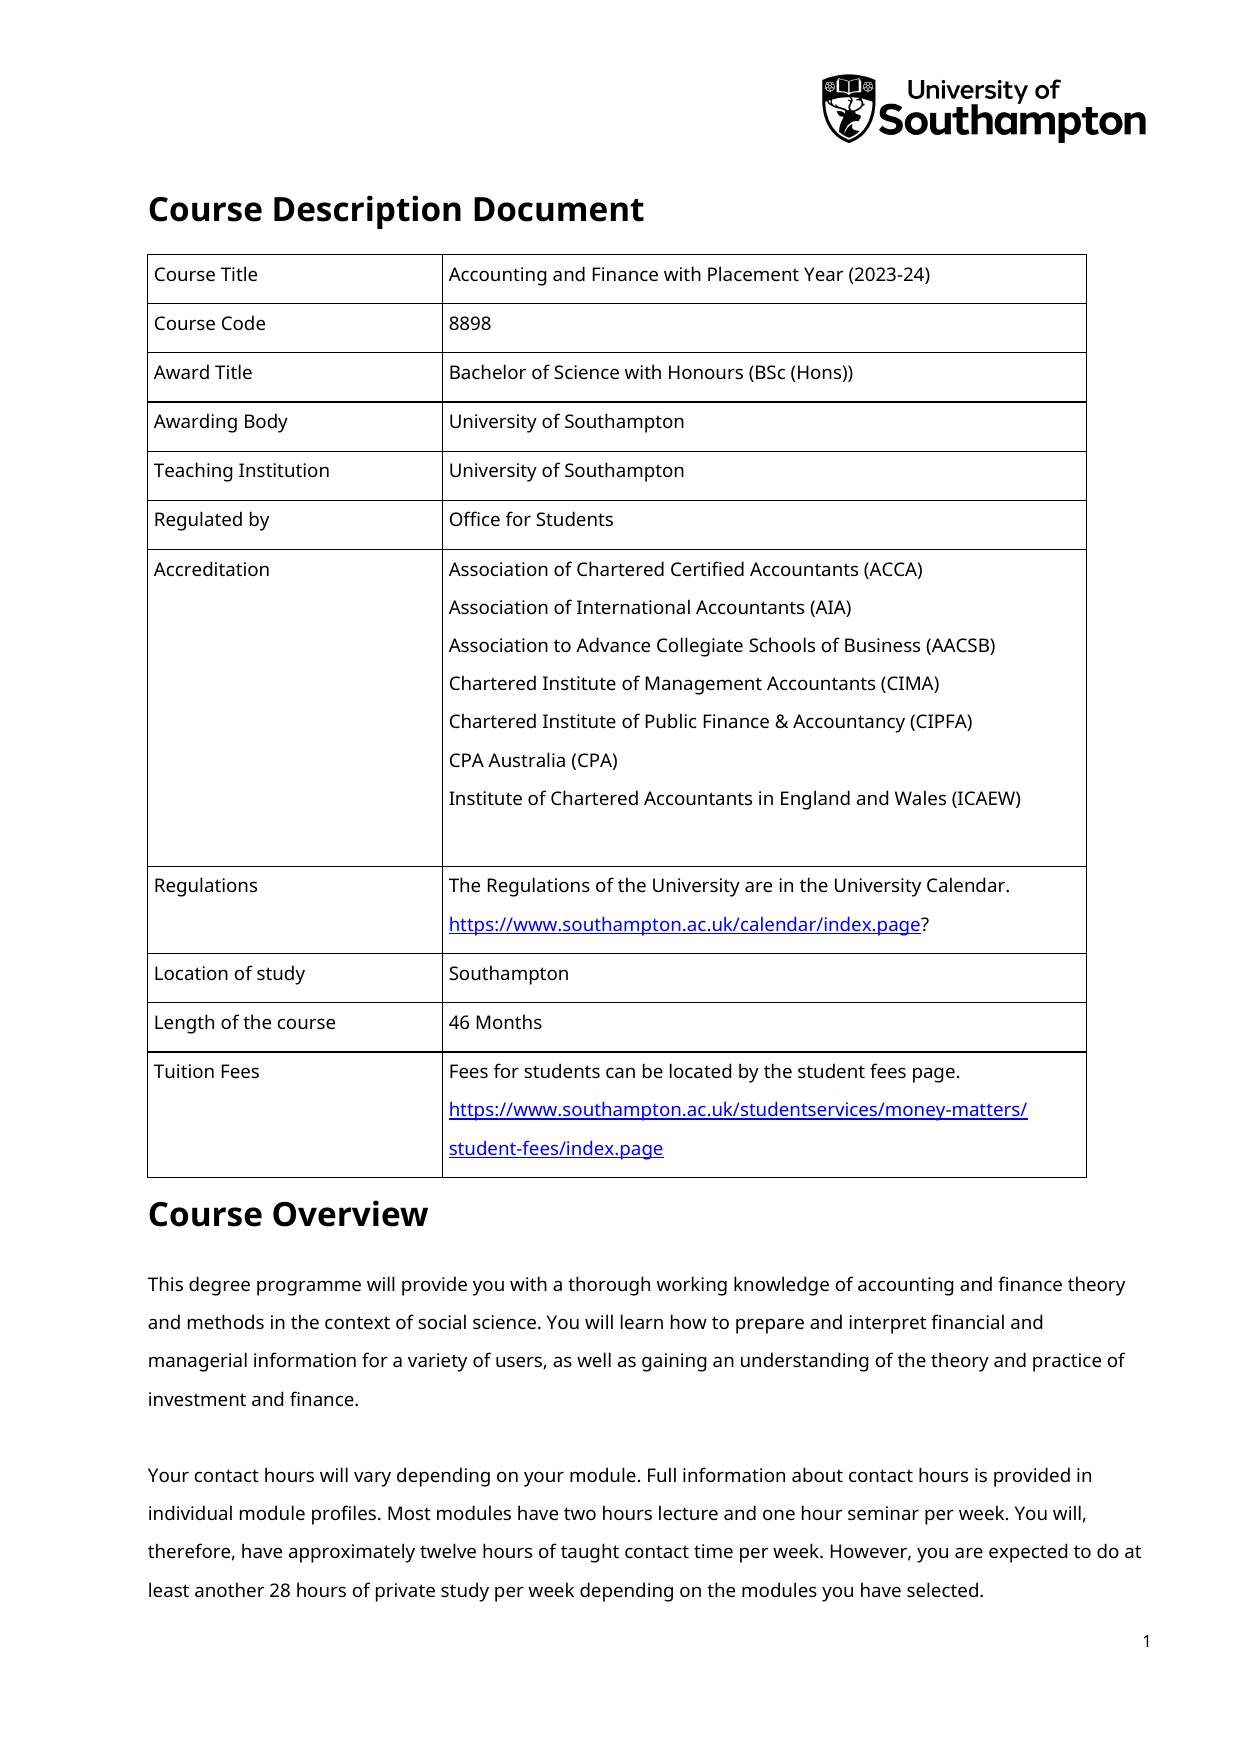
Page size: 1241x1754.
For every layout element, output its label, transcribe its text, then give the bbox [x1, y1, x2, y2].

table_cell Southampton [443, 954, 1086, 1002]
table_cell Length of the course [148, 1003, 442, 1051]
text This degree programme will provide you with a thorough working knowledge of accounting and finance theory and methods in the context of social science. You will learn how to prepare and interpret financial and managerial information for a variety of users, as well as gaining an understanding of the theory and practice of investment and finance. Your contact hours will vary depending on your module. Full information about contact hours is provided in individual module profiles. Most modules have two hours lecture and one hour seminar per week. You will, therefore, have approximately twelve hours of taught contact time per week. However, you are expected to do at least another 28 hours of private study per week depending on the modules you have selected. [148, 1271, 1145, 1603]
table_header Course Title [148, 255, 442, 303]
subtitle Course Overview [148, 1191, 1152, 1236]
table_cell Location of study [148, 954, 442, 1002]
table_cell Award Title [148, 353, 442, 401]
table_cell Awarding Body [148, 403, 442, 451]
table_cell Regulations [148, 867, 442, 953]
table_header Accounting and Finance with Placement Year (2023-24) [443, 255, 1086, 303]
subtitle Course Description Document [148, 186, 1152, 231]
table_cell University of Southampton [443, 452, 1086, 500]
table_cell Accreditation [148, 550, 442, 866]
table_cell Bachelor of Science with Honours (BSc (Hons)) [443, 353, 1086, 401]
table_cell Tuition Fees [148, 1053, 442, 1177]
table_cell Office for Students [443, 501, 1086, 549]
table_cell University of Southampton [443, 403, 1086, 451]
table_cell The Regulations of the University are in the University Calendar. https://www.southampton.ac.uk/calendar/index.page? [443, 867, 1086, 953]
table_cell Teaching Institution [148, 452, 442, 500]
table_cell Course Code [148, 304, 442, 352]
table_cell Fees for students can be located by the student fees page. https://www.southampton.ac.uk/studentservices/money-matters/student-fees/index.page [443, 1053, 1086, 1177]
table_cell 46 Months [443, 1003, 1086, 1051]
table_cell Regulated by [148, 501, 442, 549]
table_cell Association of Chartered Certified Accountants (ACCA) Association of International Accountants (AIA) Association to Advance Collegiate Schools of Business (AACSB) Chartered Institute of Management Accountants (CIMA) Chartered Institute of Public Finance & Accountancy (CIPFA) CPA Australia (CPA) Institute of Chartered Accountants in England and Wales (ICAEW) [443, 550, 1086, 866]
table_cell 8898 [443, 304, 1086, 352]
